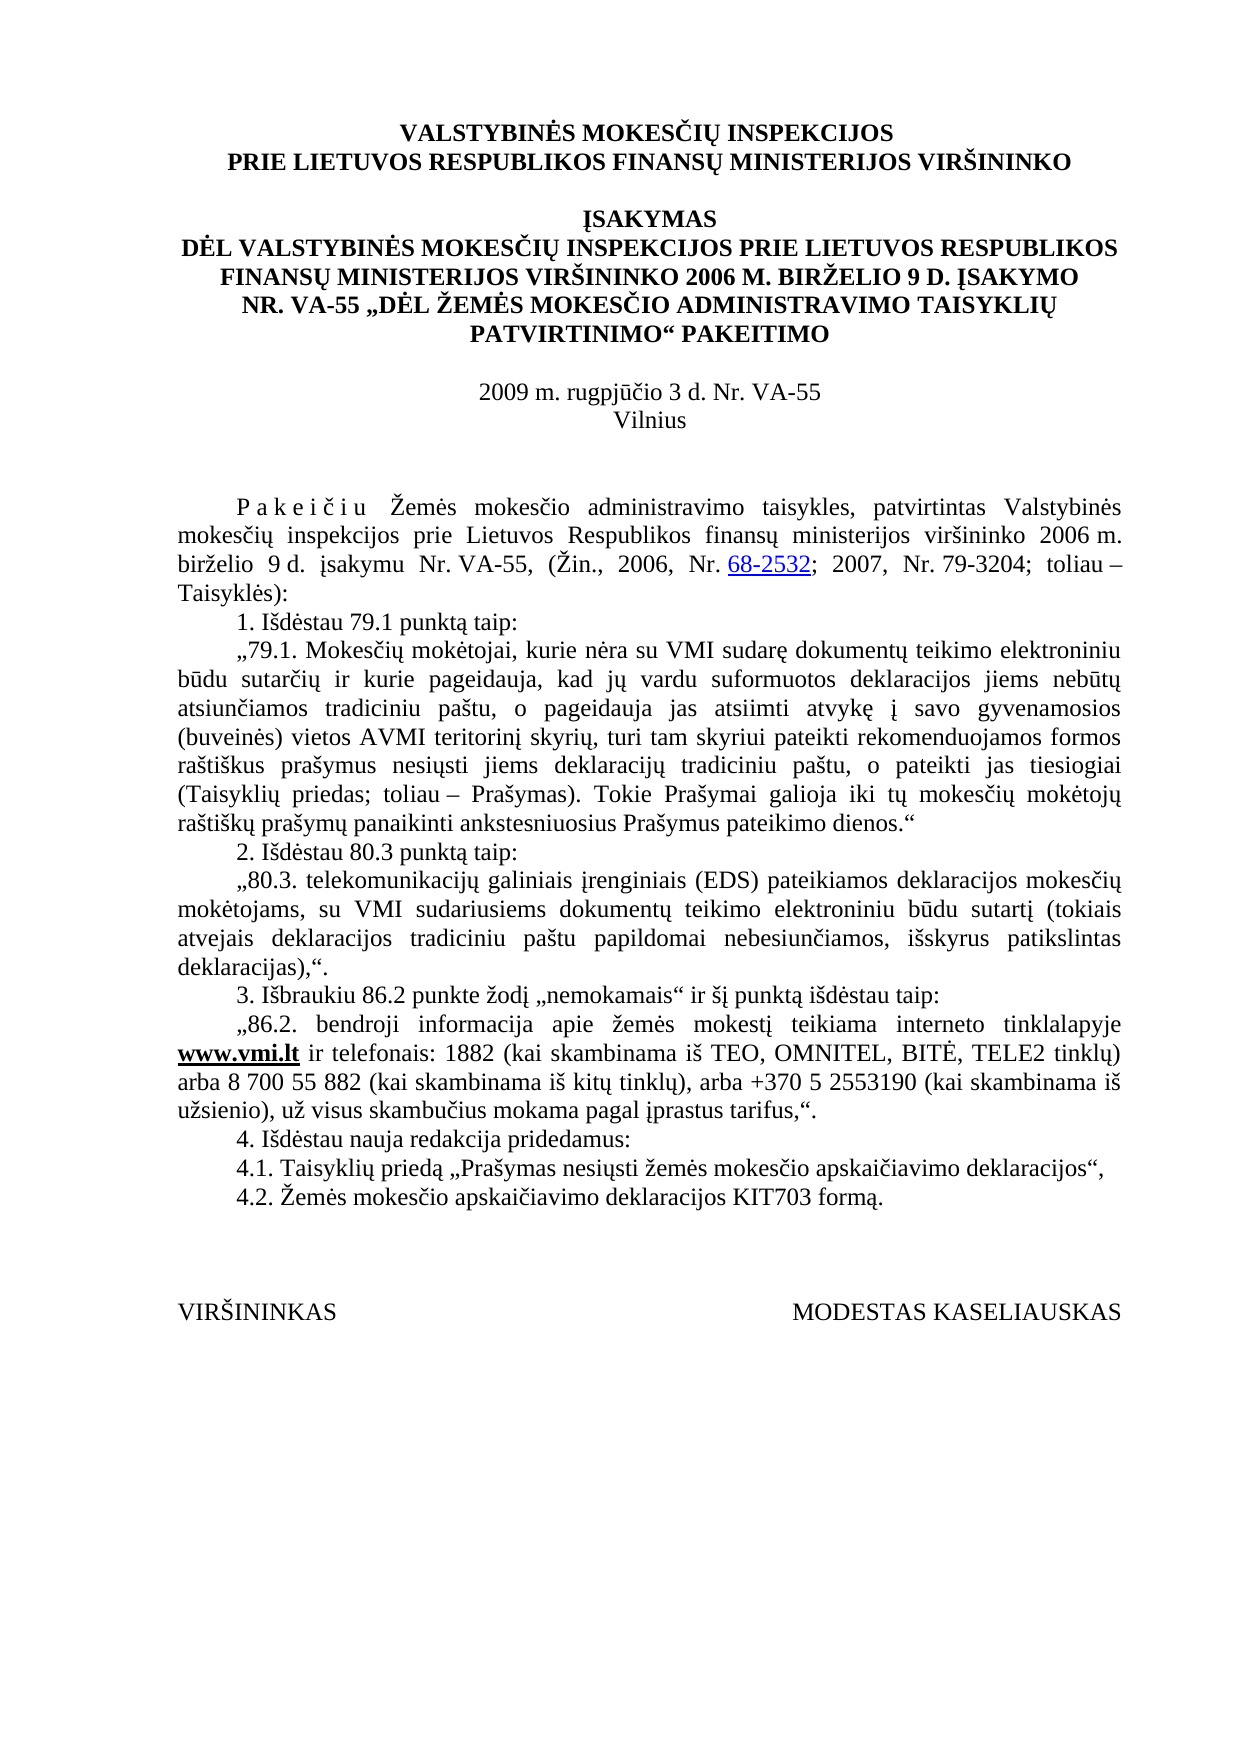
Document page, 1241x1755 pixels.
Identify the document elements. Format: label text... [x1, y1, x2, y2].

text „80.3. telekomunikacijų galiniais įrenginiais (EDS) pateikiamos deklaracijos mokesčių mokėtojams, su VMI sudariusiems dokumentų teikimo elektroniniu būdu sutartį (tokiais atvejais deklaracijos tradiciniu paštu papildomai nebesiunčiamos, išskyrus patikslintas deklaracijas),“. [177, 866, 1122, 981]
text 2009 m. rugpjūčio 3 d. Nr. VA-55 [177, 377, 1122, 406]
text ĮSAKYMAS [177, 204, 1122, 233]
text DĖL VALSTYBINĖS MOKESČIŲ INSPEKCIJOS PRIE LIETUVOS RESPUBLIKOS FINANSŲ MINISTERIJOS VIRŠININKO 2006 M. birželio 9 D. ĮSAKYMO Nr. Va-55 „Dėl žemės mokesčio administravimo taisyklių patvirtinimo“ PAKEITIMO [177, 233, 1122, 348]
text 2. Išdėstau 80.3 punktą taip: [177, 837, 1122, 866]
text 4.1. Taisyklių priedą „Prašymas nesiųsti žemės mokesčio apskaičiavimo deklaracijos“, [177, 1153, 1122, 1182]
text Vilnius [177, 406, 1122, 434]
text Viršininkas Modestas Kaseliauskas [177, 1297, 1122, 1326]
text „86.2. bendroji informacija apie žemės mokestį teikiama interneto tinklalapyje www.vmi.lt ir telefonais: 1882 (kai skambinama iš TEO, OMNITEL, BITĖ, TELE2 tinklų) arba 8 700 55 882 (kai skambinama iš kitų tinklų), arba +370 5 2553190 (kai skambinama iš užsienio), už visus skambučius mokama pagal įprastus tarifus,“. [177, 1009, 1122, 1124]
text VALSTYBINĖS MOKESČIŲ INSPEKCIJOS [177, 118, 1122, 147]
text Pakeičiu Žemės mokesčio administravimo taisykles, patvirtintas Valstybinės mokesčių inspekcijos prie Lietuvos Respublikos finansų ministerijos viršininko 2006 m. birželio 9 d. įsakymu Nr. VA-55, (Žin., 2006, Nr. 68-2532; 2007, Nr. 79-3204; toliau – Taisyklės): [177, 492, 1122, 607]
text 1. Išdėstau 79.1 punktą taip: [177, 607, 1122, 636]
text 4.2. Žemės mokesčio apskaičiavimo deklaracijos KIT703 formą. [177, 1182, 1122, 1211]
text PRIE LIETUVOS RESPUBLIKOS FINANSŲ MINISTERIJOS VIRŠININKO [177, 147, 1122, 176]
text 3. Išbraukiu 86.2 punkte žodį „nemokamais“ ir šį punktą išdėstau taip: [177, 981, 1122, 1009]
text „79.1. Mokesčių mokėtojai, kurie nėra su VMI sudarę dokumentų teikimo elektroniniu būdu sutarčių ir kurie pageidauja, kad jų vardu suformuotos deklaracijos jiems nebūtų atsiunčiamos tradiciniu paštu, o pageidauja jas atsiimti atvykę į savo gyvenamosios (buveinės) vietos AVMI teritorinį skyrių, turi tam skyriui pateikti rekomenduojamos formos raštiškus prašymus nesiųsti jiems deklaracijų tradiciniu paštu, o pateikti jas tiesiogiai (Taisyklių priedas; toliau – Prašymas). Tokie Prašymai galioja iki tų mokesčių mokėtojų raštiškų prašymų panaikinti ankstesniuosius Prašymus pateikimo dienos.“ [177, 636, 1122, 837]
text 4. Išdėstau nauja redakcija pridedamus: [177, 1124, 1122, 1153]
